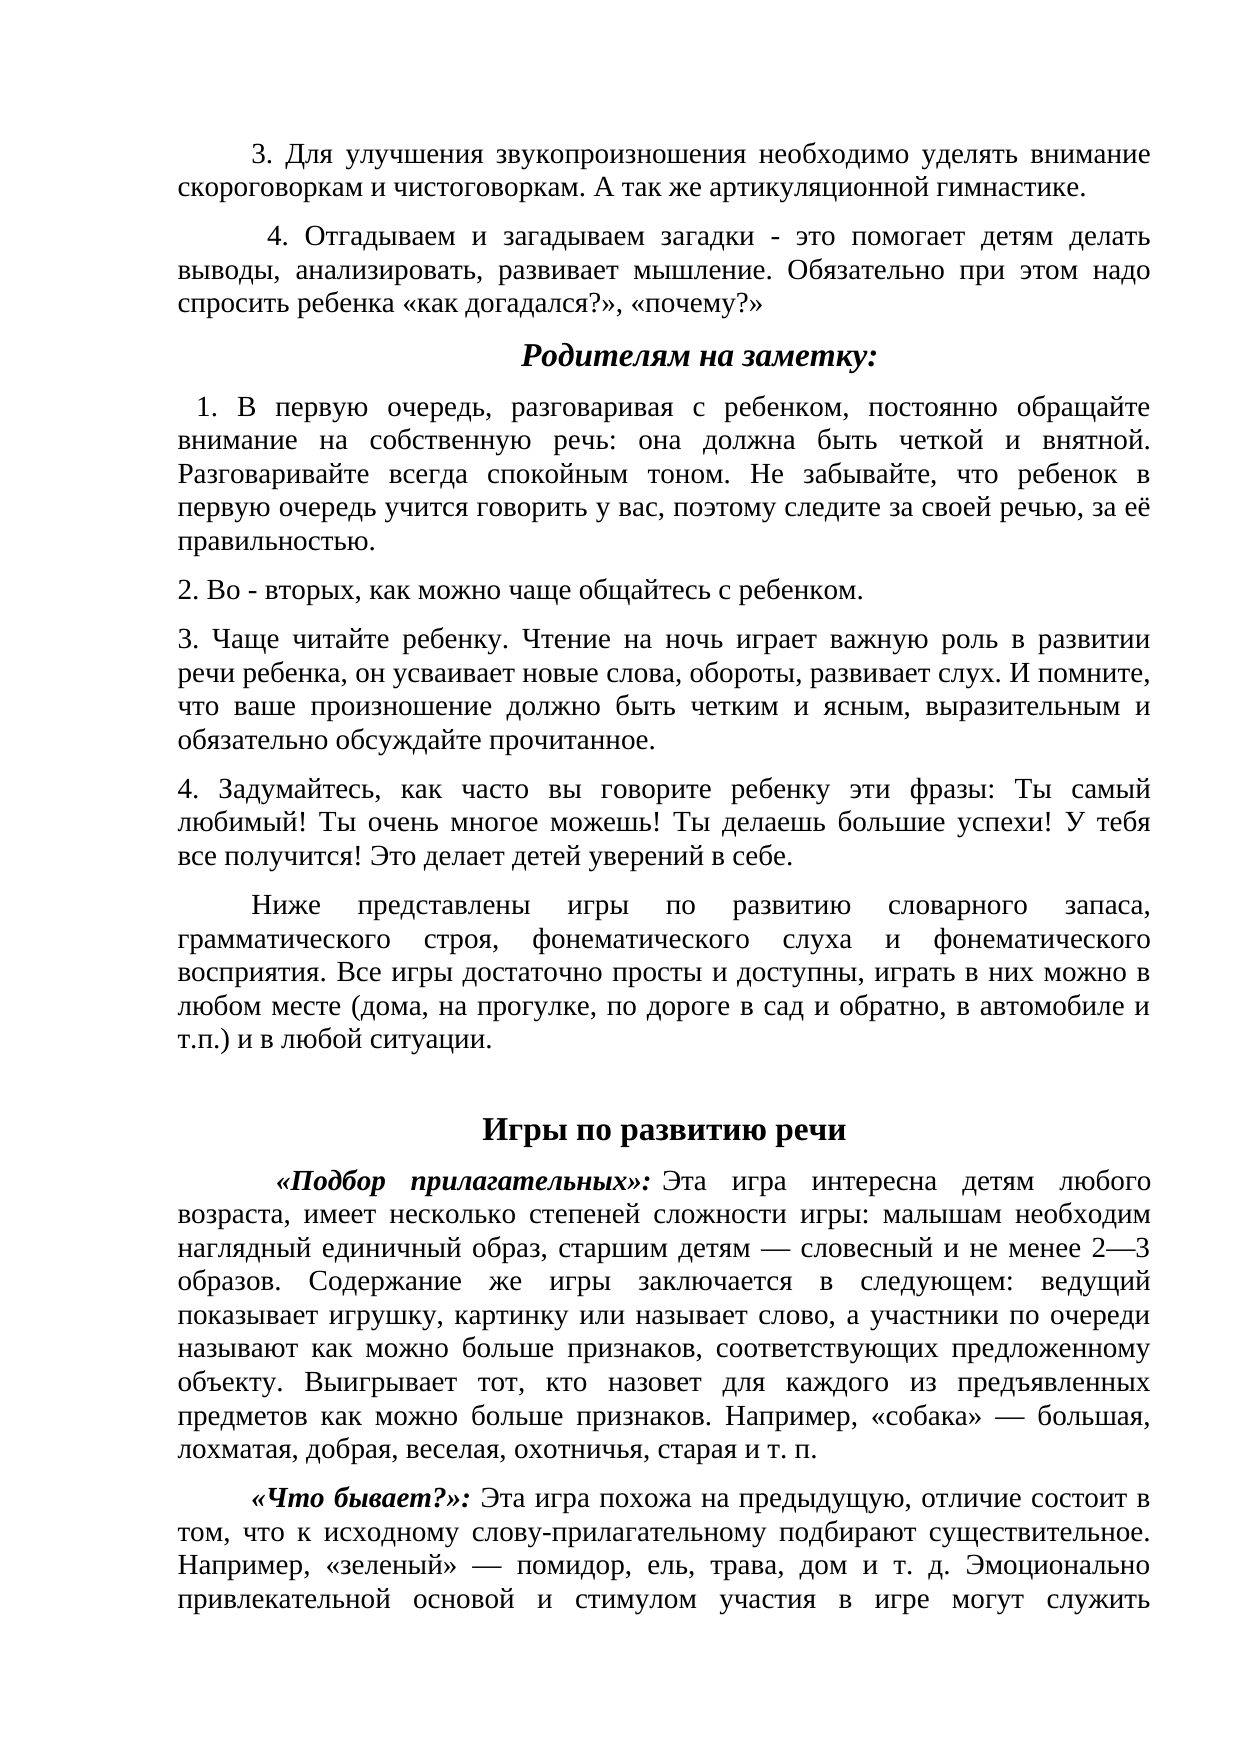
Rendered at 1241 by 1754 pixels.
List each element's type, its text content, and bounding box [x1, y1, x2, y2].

text 2. Во - вторых, как можно чаще общайтесь с ребенком. [177, 572, 1152, 606]
text 3. Чаще читайте ребенку. Чтение на ночь играет важную роль в развитии речи ребенка, он усваивает новые слова, обороты, развивает слух. И помните, что ваше произношение должно быть четким и ясным, выразительным и обязательно обсуждайте прочитанное. [177, 621, 1152, 755]
text «Подбор прилагательных»: Эта игра интересна детям любого возраста, имеет несколько степеней сложности игры: малышам необходим наглядный единичный образ, старшим детям — словесный и не менее 2—3 образов. Содержание же игры заключается в следующем: ведущий показывает игрушку, картинку или называет слово, а участники по очереди называют как можно больше признаков, соответствующих предложенному объекту. Выигрывает тот, кто назовет для каждого из предъявленных предметов как можно больше признаков. Например, «собака» — большая, лохматая, добрая, веселая, охотничья, старая и т. п. [177, 1163, 1152, 1465]
text Родителям на заметку: [177, 335, 1152, 373]
text 4. Задумайтесь, как часто вы говорите ребенку эти фразы: Ты самый любимый! Ты очень многое можешь! Ты делаешь большие успехи! У тебя все получится! Это делает детей уверений в себе. [177, 771, 1152, 872]
text 4. Отгадываем и загадываем загадки - это помогает детям делать выводы, анализировать, развивает мышление. Обязательно при этом надо спросить ребенка «как догадался?», «почему?» [177, 218, 1152, 319]
text «Что бывает?»: Эта игра похожа на предыдущую, отличие состоит в том, что к исходному слову-прилагательному подбирают существительное. Например, «зеленый» — помидор, ель, трава, дом и т. д. Эмоционально привлекательной основой и стимулом участия в игре могут служить [177, 1480, 1152, 1614]
text 1. В первую очередь, разговаривая с ребенком, постоянно обращайте внимание на собственную речь: она должна быть четкой и внятной. Разговаривайте всегда спокойным тоном. Не забывайте, что ребенок в первую очередь учится говорить у вас, поэтому следите за своей речью, за её правильностью. [177, 389, 1152, 556]
text Игры по развитию речи [177, 1109, 1152, 1147]
text Ниже представлены игры по развитию словарного запаса, грамматического строя, фонематического слуха и фонематического восприятия. Все игры достаточно просты и доступны, играть в них можно в любом месте (дома, на прогулке, по дороге в сад и обратно, в автомобиле и т.п.) и в любой ситуации. [177, 887, 1152, 1055]
text 3. Для улучшения звукопроизношения необходимо уделять внимание скороговоркам и чистоговоркам. А так же артикуляционной гимнастике. [177, 136, 1152, 203]
